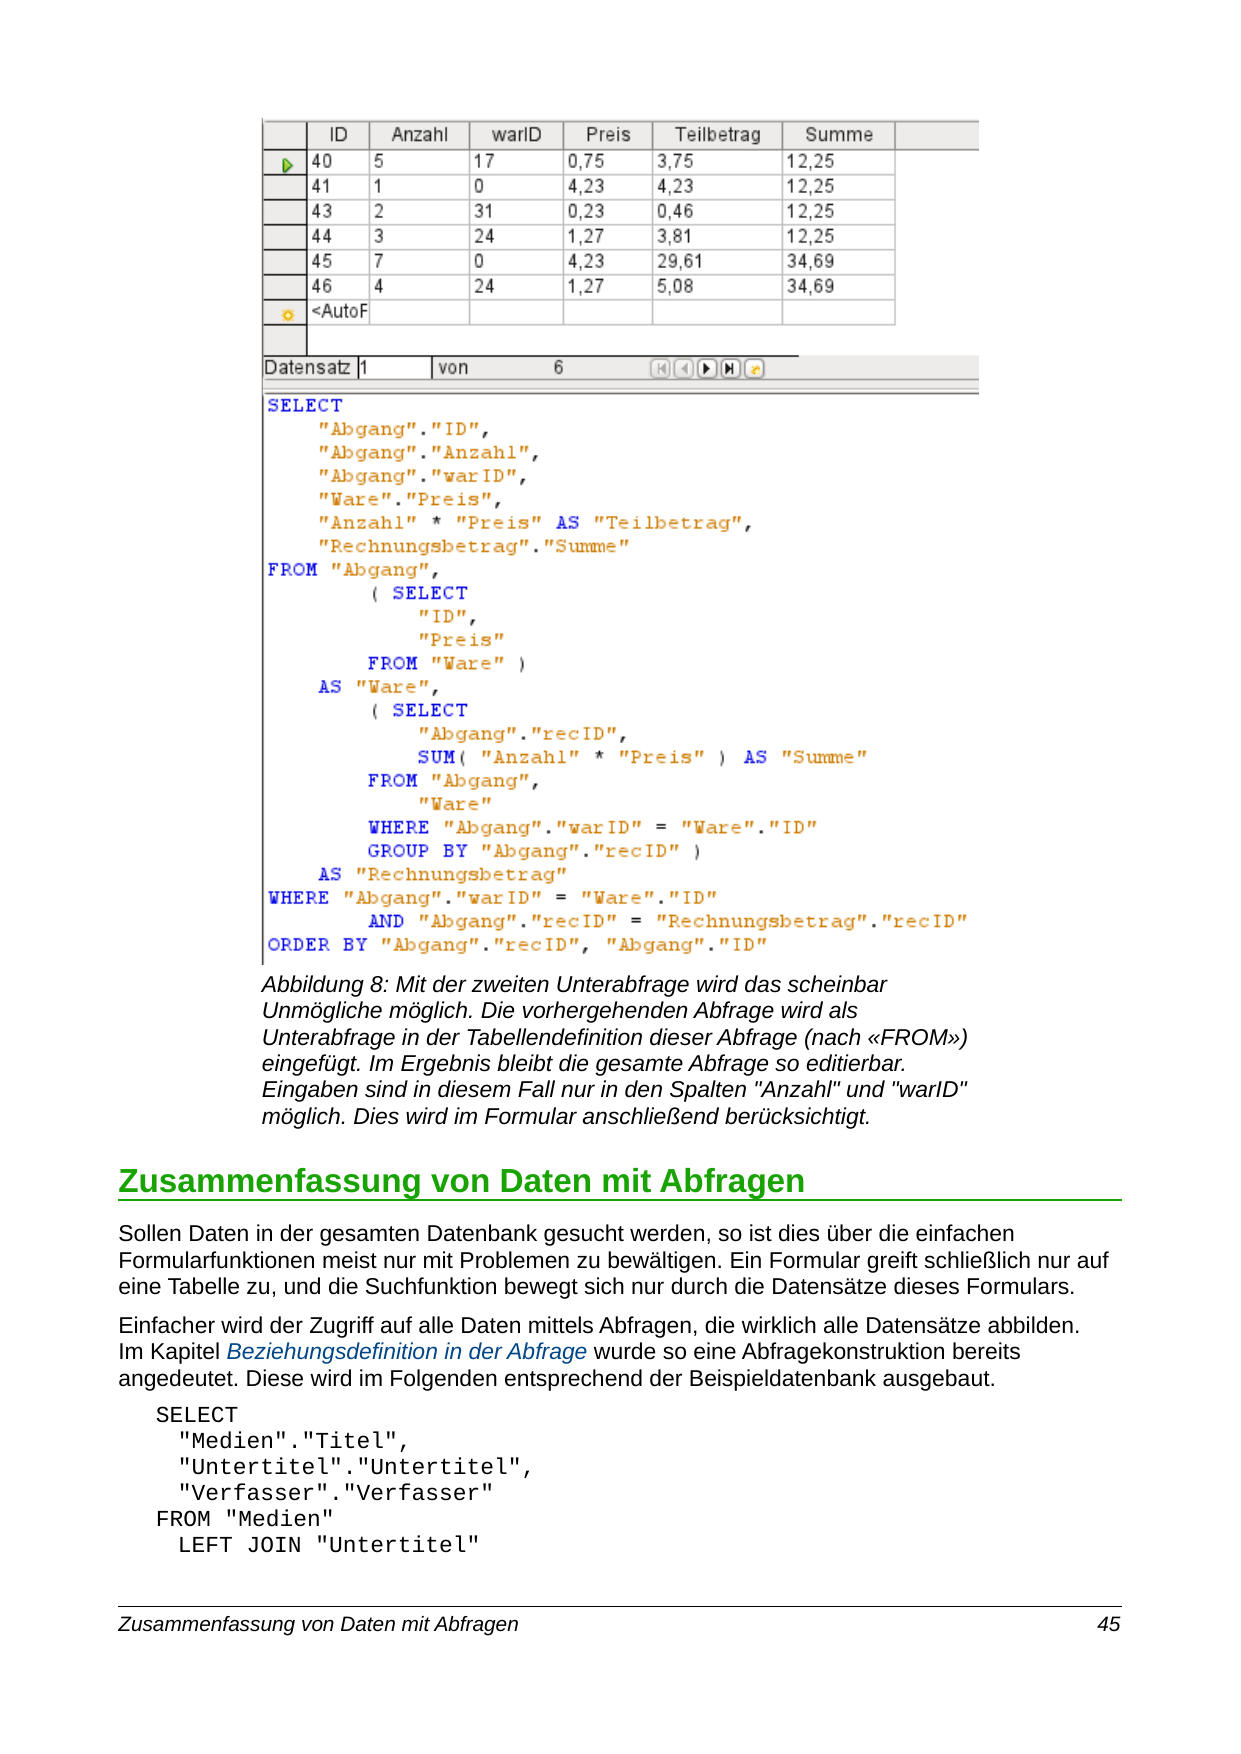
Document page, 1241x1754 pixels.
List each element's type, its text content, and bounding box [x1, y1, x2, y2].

text SELECT "Medien"."Titel", "Untertitel"."Untertitel", "Verfasser"."Verfasser" FROM "Medien" LEFT JOIN "Untertitel" [156, 1403, 1122, 1559]
text Einfacher wird der Zugriff auf alle Daten mittels Abfragen, die wirklich alle Datensätze abbilden. Im Kapitel Beziehungsdefinition in der Abfrage wurde so eine Abfragekonstruktion bereits angedeutet. Diese wird im Folgenden entsprechend der Beispieldatenbank ausgebaut. [118, 1312, 1122, 1391]
text Sollen Daten in der gesamten Datenbank gesucht werden, so ist dies über die einfachen Formularfunktionen meist nur mit Problemen zu bewältigen. Ein Formular greift schließlich nur auf eine Tabelle zu, und die Suchfunktion bewegt sich nur durch die Datensätze dieses Formulars. [118, 1220, 1122, 1299]
text Abbildung 8: Mit der zweiten Unterabfrage wird das scheinbar Unmögliche möglich. Die vorhergehenden Abfrage wird als Unterabfrage in der Tabellendefinition dieser Abfrage (nach «FROM») eingefügt. Im Ergebnis bleibt die gesamte Abfrage so editierbar. Eingaben sind in diesem Fall nur in den Spalten "Anzahl" und "warID" möglich. Dies wird im Formular anschließend berücksichtigt. [262, 965, 979, 1129]
picture [261, 118, 979, 965]
subtitle Zusammenfassung von Daten mit Abfragen [118, 1161, 1122, 1199]
